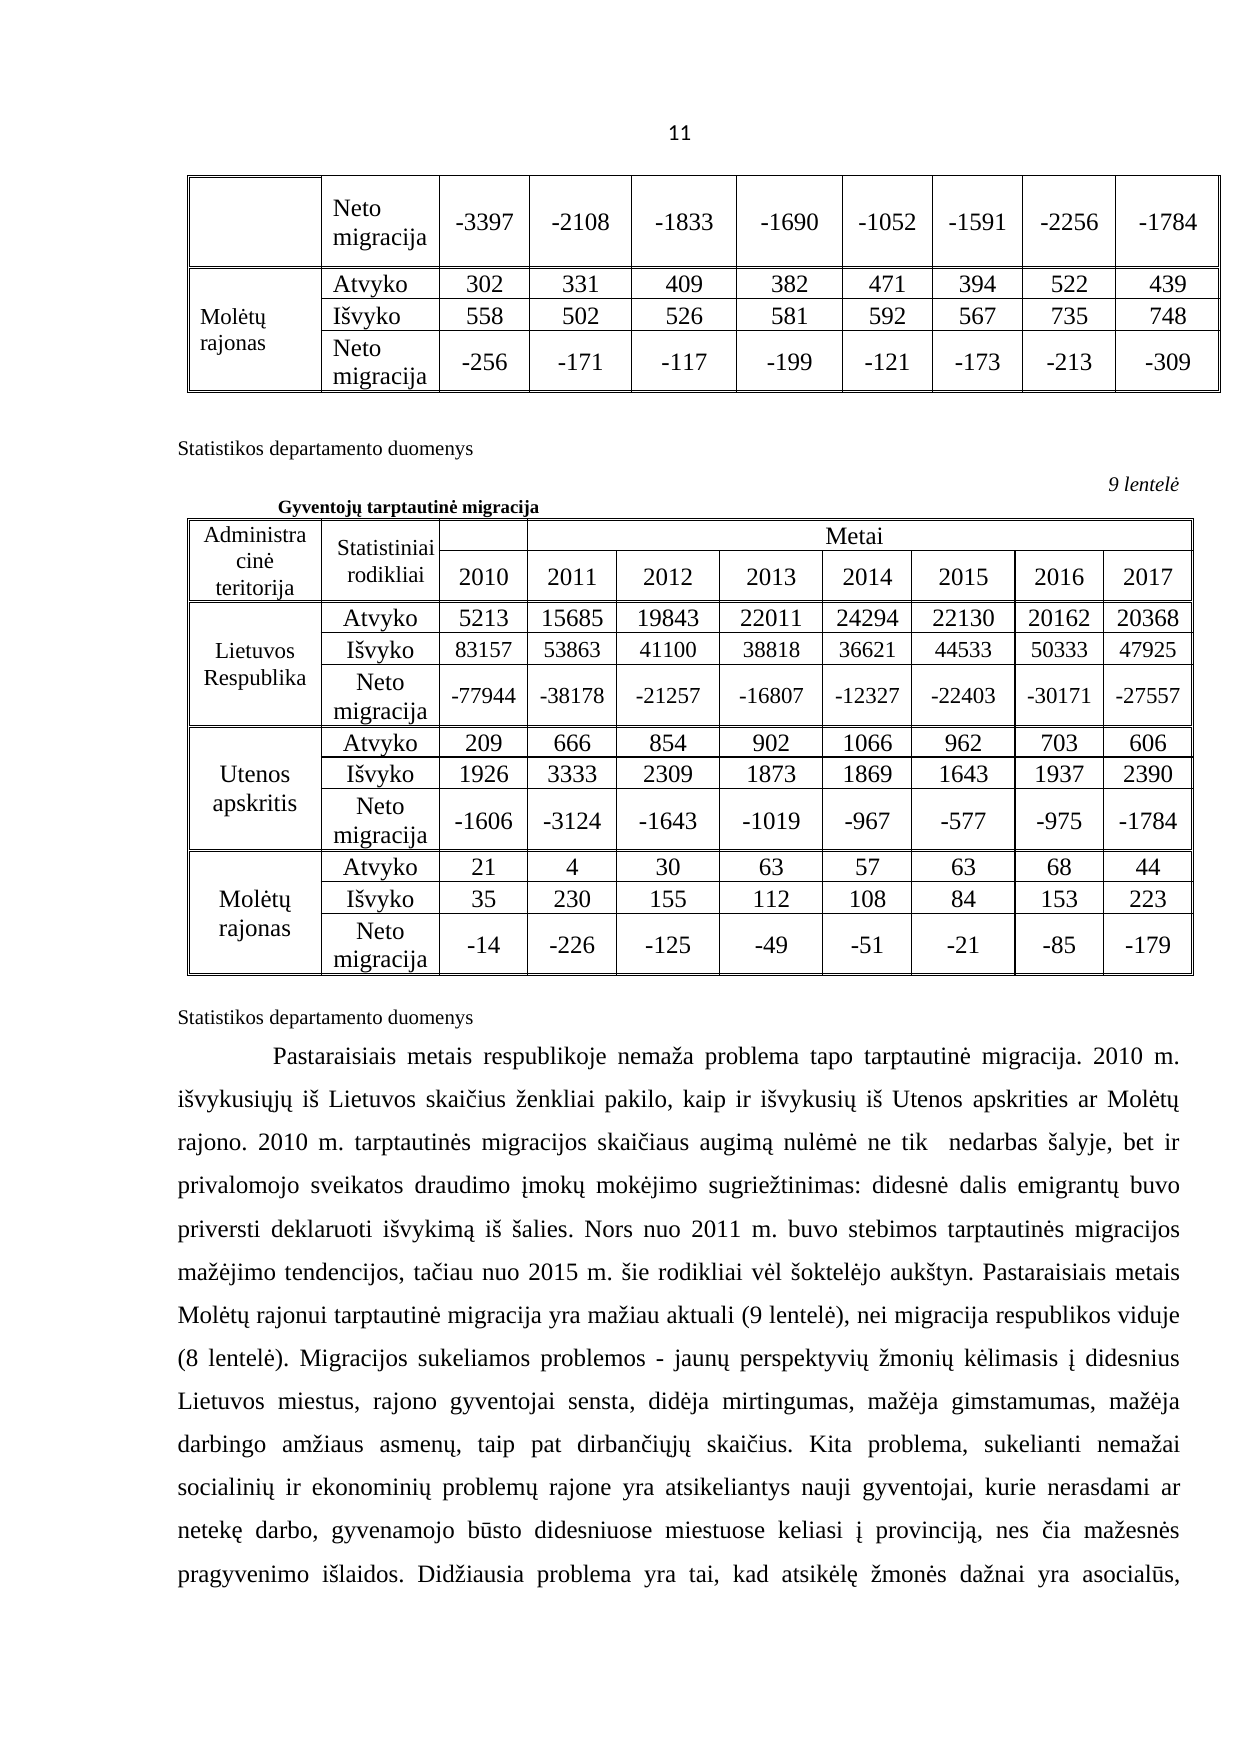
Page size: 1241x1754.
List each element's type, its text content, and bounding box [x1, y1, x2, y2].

table_cell Neto migracija [322, 914, 439, 973]
table_cell 606 [1104, 728, 1191, 756]
table_cell 666 [528, 728, 616, 756]
table_cell -1784 [1116, 176, 1218, 266]
table_cell 382 [737, 269, 842, 298]
table_cell 854 [617, 728, 719, 756]
table_cell Išvyko [322, 882, 439, 913]
table_cell -12327 [823, 665, 911, 724]
table_cell 2014 [823, 551, 911, 600]
table_cell 44 [1104, 852, 1191, 881]
table_cell 1937 [1016, 758, 1103, 788]
table_cell -577 [912, 789, 1014, 849]
table_cell 20368 [1104, 603, 1191, 632]
table_cell -125 [617, 914, 719, 973]
table_cell 2309 [617, 758, 719, 788]
text Gyventojų tarptautinė migracija [177, 496, 1181, 518]
text Statistikos departamento duomenys [177, 436, 1181, 460]
table_cell 4 [528, 852, 616, 881]
table_cell 41100 [617, 633, 719, 664]
table_cell -1606 [440, 789, 527, 849]
table_cell 20162 [1016, 603, 1103, 632]
table_cell Neto migracija [322, 331, 439, 390]
table_cell 15685 [528, 603, 616, 632]
table_cell Išvyko [322, 299, 439, 329]
table_cell 50333 [1016, 633, 1103, 664]
table_cell Išvyko [322, 633, 439, 664]
table_cell 36621 [823, 633, 911, 664]
table_cell 153 [1016, 882, 1103, 913]
table_cell 409 [632, 269, 736, 298]
table_cell 394 [933, 269, 1022, 298]
table_cell -117 [632, 331, 736, 390]
table_cell 53863 [528, 633, 616, 664]
table_cell 19843 [617, 603, 719, 632]
table_cell 439 [1116, 269, 1218, 298]
table_cell 68 [1016, 852, 1103, 881]
table_cell -1591 [933, 176, 1022, 266]
table_cell 1066 [823, 728, 911, 756]
table_cell Atvyko [322, 269, 439, 298]
table_cell 748 [1116, 299, 1218, 329]
text 9 lentelė [271, 472, 1181, 496]
table_cell -27557 [1104, 665, 1191, 724]
table_cell -173 [933, 331, 1022, 390]
table_cell -38178 [528, 665, 616, 724]
table_cell Neto migracija [322, 665, 439, 724]
table_cell 735 [1023, 299, 1115, 329]
table_header Metai [528, 521, 1191, 550]
table_cell -309 [1116, 331, 1218, 390]
table_header [440, 521, 527, 550]
table_cell -179 [1104, 914, 1191, 973]
table_cell Išvyko [322, 758, 439, 788]
table_cell 3333 [528, 758, 616, 788]
table_cell -213 [1023, 331, 1115, 390]
table_cell 558 [440, 299, 529, 329]
table_cell 902 [720, 728, 822, 756]
table_cell Neto migracija [322, 789, 439, 849]
table_cell -14 [440, 914, 527, 973]
table_cell 522 [1023, 269, 1115, 298]
table_cell Utenos apskritis [190, 728, 321, 849]
table_cell -1833 [632, 176, 736, 266]
table_cell 108 [823, 882, 911, 913]
table_cell 567 [933, 299, 1022, 329]
table_cell -199 [737, 331, 842, 390]
table_cell 1643 [912, 758, 1014, 788]
table_cell 22011 [720, 603, 822, 632]
table_cell -1019 [720, 789, 822, 849]
table_cell -22403 [912, 665, 1014, 724]
table_cell -1690 [737, 176, 842, 266]
table_cell -21257 [617, 665, 719, 724]
table_cell -1052 [843, 176, 932, 266]
table_cell 63 [912, 852, 1014, 881]
table_cell 84 [912, 882, 1014, 913]
table_cell -1784 [1104, 789, 1191, 849]
table_cell 2017 [1104, 551, 1191, 600]
table_cell -21 [912, 914, 1014, 973]
table_cell 1873 [720, 758, 822, 788]
table_cell Molėtų rajonas [190, 852, 321, 973]
table_cell 1869 [823, 758, 911, 788]
table_cell Atvyko [322, 728, 439, 756]
table_cell 703 [1016, 728, 1103, 756]
table_cell 63 [720, 852, 822, 881]
table_cell Atvyko [322, 603, 439, 632]
text Statistikos departamento duomenys [177, 1005, 1181, 1029]
table_cell 21 [440, 852, 527, 881]
table_cell 2010 [440, 551, 527, 600]
table_cell 30 [617, 852, 719, 881]
table_header Administracinė teritorija [190, 521, 321, 600]
table_cell 24294 [823, 603, 911, 632]
table_cell Atvyko [322, 852, 439, 881]
table_cell Neto migracija [322, 176, 439, 266]
table_cell 2011 [528, 551, 616, 600]
table_cell 35 [440, 882, 527, 913]
table_cell 44533 [912, 633, 1014, 664]
table_cell 581 [737, 299, 842, 329]
table_cell -256 [440, 331, 529, 390]
table_cell -3397 [440, 176, 529, 266]
table_cell -16807 [720, 665, 822, 724]
table_cell -1643 [617, 789, 719, 849]
table_cell 302 [440, 269, 529, 298]
table_header Statistiniai rodikliai [322, 521, 439, 600]
table_cell [190, 178, 321, 266]
table_cell 471 [843, 269, 932, 298]
text Pastaraisiais metais respublikoje nemaža problema tapo tarptautinė migracija. 2010 m. išvykusiųjų iš Lietuvos skaičius ženkliai pakilo, kaip ir išvykusių iš Utenos apskrities ar Molėtų rajono. 2010 m. tarptautinės migracijos skaičiaus augimą nulėmė ne tik nedarbas šalyje, bet ir privalomojo sveikatos draudimo įmokų mokėjimo sugriežtinimas: didesnė dalis emigrantų buvo priversti deklaruoti išvykimą iš šalies. Nors nuo 2011 m. buvo stebimos tarptautinės migracijos mažėjimo tendencijos, tačiau nuo 2015 m. šie rodikliai vėl šoktelėjo aukštyn. Pastaraisiais metais Molėtų rajonui tarptautinė migracija yra mažiau aktuali (9 lentelė), nei migracija respublikos viduje (8 lentelė). Migracijos sukeliamos problemos - jaunų perspektyvių žmonių kėlimasis į didesnius Lietuvos miestus, rajono gyventojai sensta, didėja mirtingumas, mažėja gimstamumas, mažėja darbingo amžiaus asmenų, taip pat dirbančiųjų skaičius. Kita problema, sukelianti nemažai socialinių ir ekonominių problemų rajone yra atsikeliantys nauji gyventojai, kurie nerasdami ar netekę darbo, gyvenamojo būsto didesniuose miestuose keliasi į provinciją, nes čia mažesnės pragyvenimo išlaidos. Didžiausia problema yra tai, kad atsikėlę žmonės dažnai yra asocialūs, [177, 1041, 1181, 1587]
table_cell -3124 [528, 789, 616, 849]
table_cell -85 [1016, 914, 1103, 973]
table_cell -51 [823, 914, 911, 973]
table_cell -77944 [440, 665, 527, 724]
table_cell 2012 [617, 551, 719, 600]
table_cell -171 [530, 331, 631, 390]
table_cell 526 [632, 299, 736, 329]
table_cell -30171 [1016, 665, 1103, 724]
table_cell 22130 [912, 603, 1014, 632]
table_cell 112 [720, 882, 822, 913]
table_cell Lietuvos Respublika [190, 603, 321, 724]
table_cell 502 [530, 299, 631, 329]
table_cell 230 [528, 882, 616, 913]
table_cell 2015 [912, 551, 1014, 600]
table_cell -2108 [530, 176, 631, 266]
table_cell 2013 [720, 551, 822, 600]
table_cell 83157 [440, 633, 527, 664]
table_cell 155 [617, 882, 719, 913]
table_cell -226 [528, 914, 616, 973]
table_cell 592 [843, 299, 932, 329]
table_cell 2016 [1016, 551, 1103, 600]
table_cell -2256 [1023, 176, 1115, 266]
table_cell 223 [1104, 882, 1191, 913]
table_cell 47925 [1104, 633, 1191, 664]
table_cell 57 [823, 852, 911, 881]
table_cell 331 [530, 269, 631, 298]
table_cell 209 [440, 728, 527, 756]
table_cell -49 [720, 914, 822, 973]
table_cell 5213 [440, 603, 527, 632]
table_cell 962 [912, 728, 1014, 756]
table_cell 2390 [1104, 758, 1191, 788]
table_cell 38818 [720, 633, 822, 664]
table_cell 1926 [440, 758, 527, 788]
table_cell -967 [823, 789, 911, 849]
table_cell Molėtų rajonas [190, 269, 321, 390]
table_cell -121 [843, 331, 932, 390]
table_cell -975 [1016, 789, 1103, 849]
